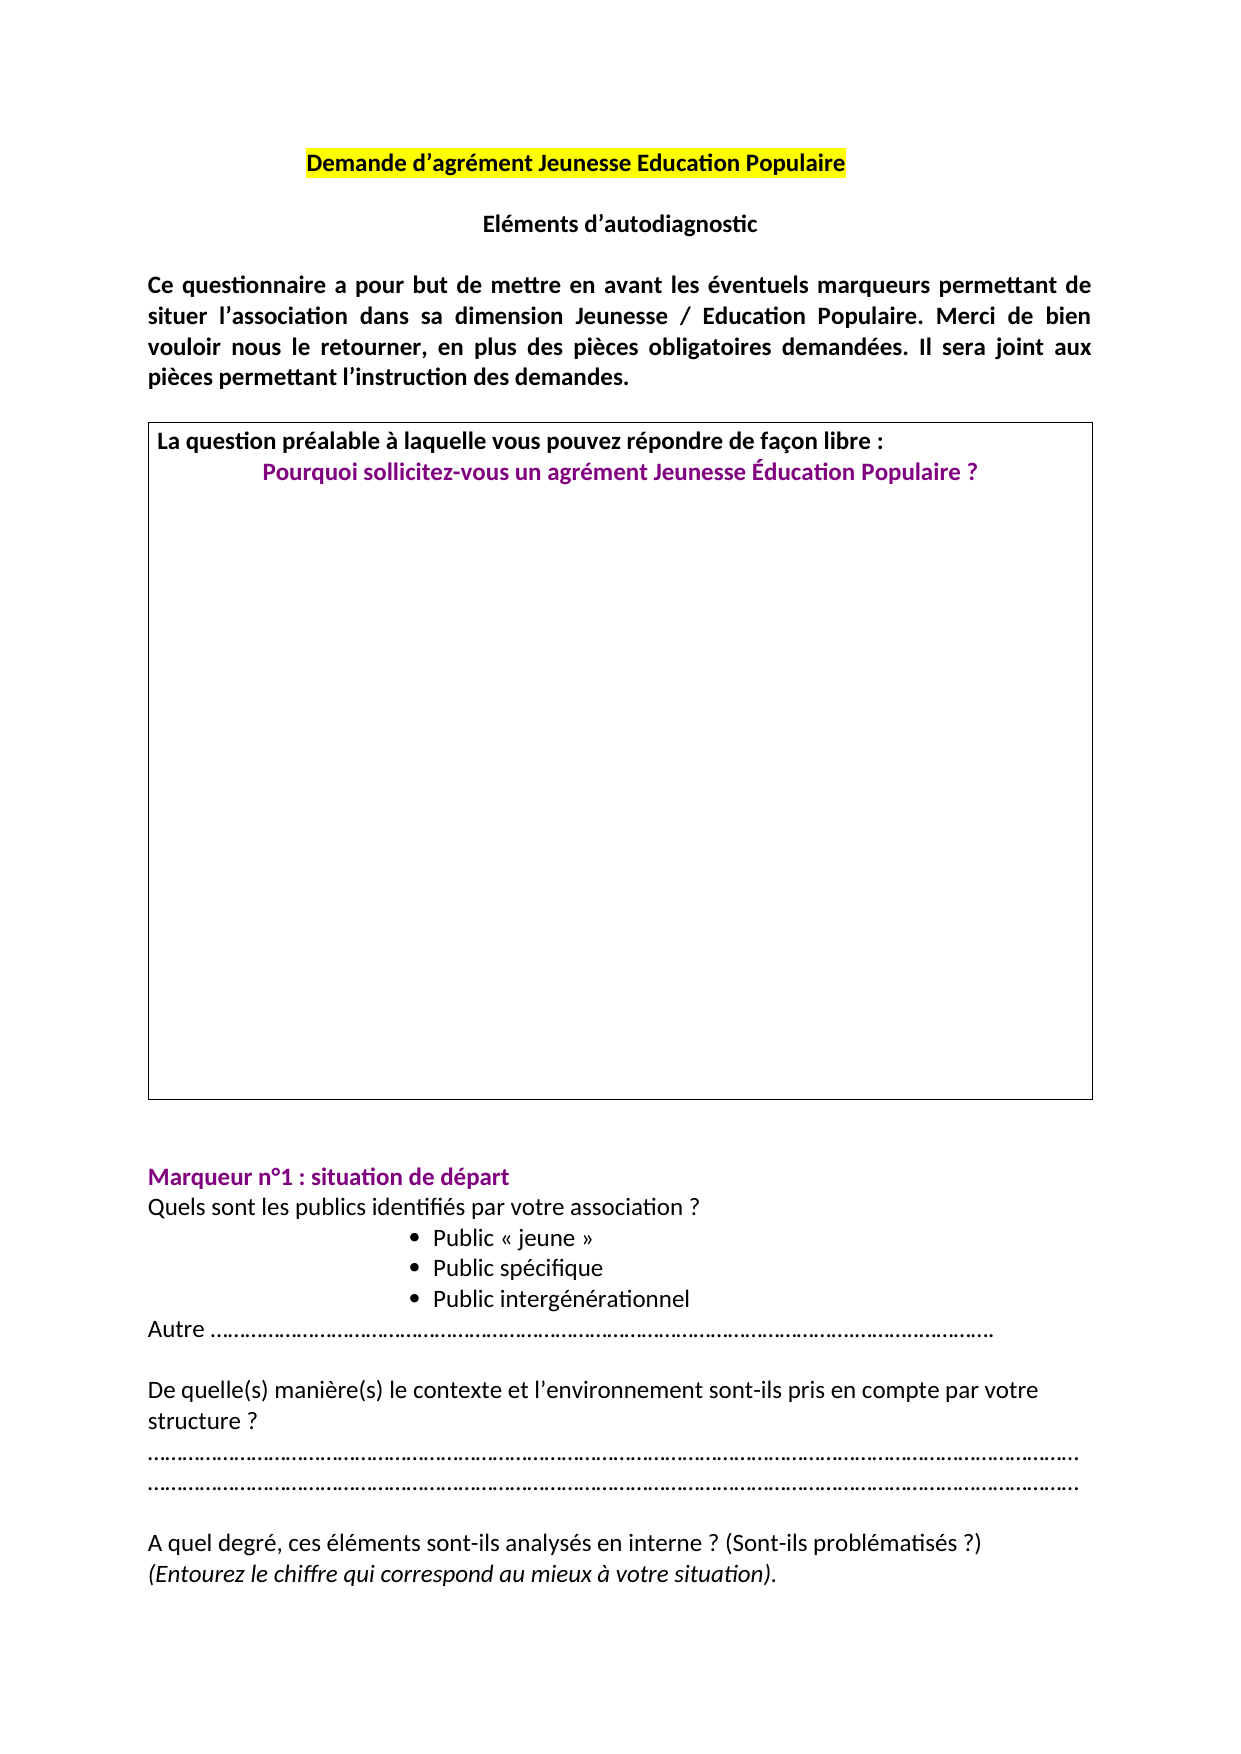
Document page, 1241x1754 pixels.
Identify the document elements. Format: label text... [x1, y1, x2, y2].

text Public intergénérationnel [148, 1283, 1093, 1314]
text Pourquoi sollicitez-vous un agrément Jeunesse Éducation Populaire ? [149, 453, 1092, 486]
text Demande d’agrément Jeunesse Education Populaire [148, 148, 1093, 178]
text Marqueur n°1 : situation de départ [148, 1161, 1093, 1192]
text La question préalable à laquelle vous pouvez répondre de façon libre : [149, 423, 1092, 453]
text De quelle(s) manière(s) le contexte et l’environnement sont-ils pris en compte par votre structure ? [148, 1375, 1093, 1436]
text Eléments d’autodiagnostic [148, 209, 1093, 239]
text (Entourez le chiffre qui correspond au mieux à votre situation). [148, 1558, 1093, 1588]
text Public spécifique [148, 1253, 1093, 1283]
text Quels sont les publics identifiés par votre association ? [148, 1192, 1093, 1222]
text ……………………………………………………………………………………………………………………………………………… [148, 1466, 1093, 1497]
text Ce questionnaire a pour but de mettre en avant les éventuels marqueurs permettant de situer l’association dans sa dimension Jeunesse / Education Populaire. Merci de bien vouloir nous le retourner, en plus des pièces obligatoires demandées. Il sera joint aux pièces permettant l’instruction des demandes. [148, 270, 1093, 392]
text A quel degré, ces éléments sont-ils analysés en interne ? (Sont-ils problématisés ?) [148, 1527, 1093, 1558]
text Public « jeune » [148, 1222, 1093, 1253]
text ……………………………………………………………………………………………………………………………………………… [148, 1436, 1093, 1466]
text Autre ………………………………………………………………………………………………….………..…………. [148, 1314, 1093, 1344]
